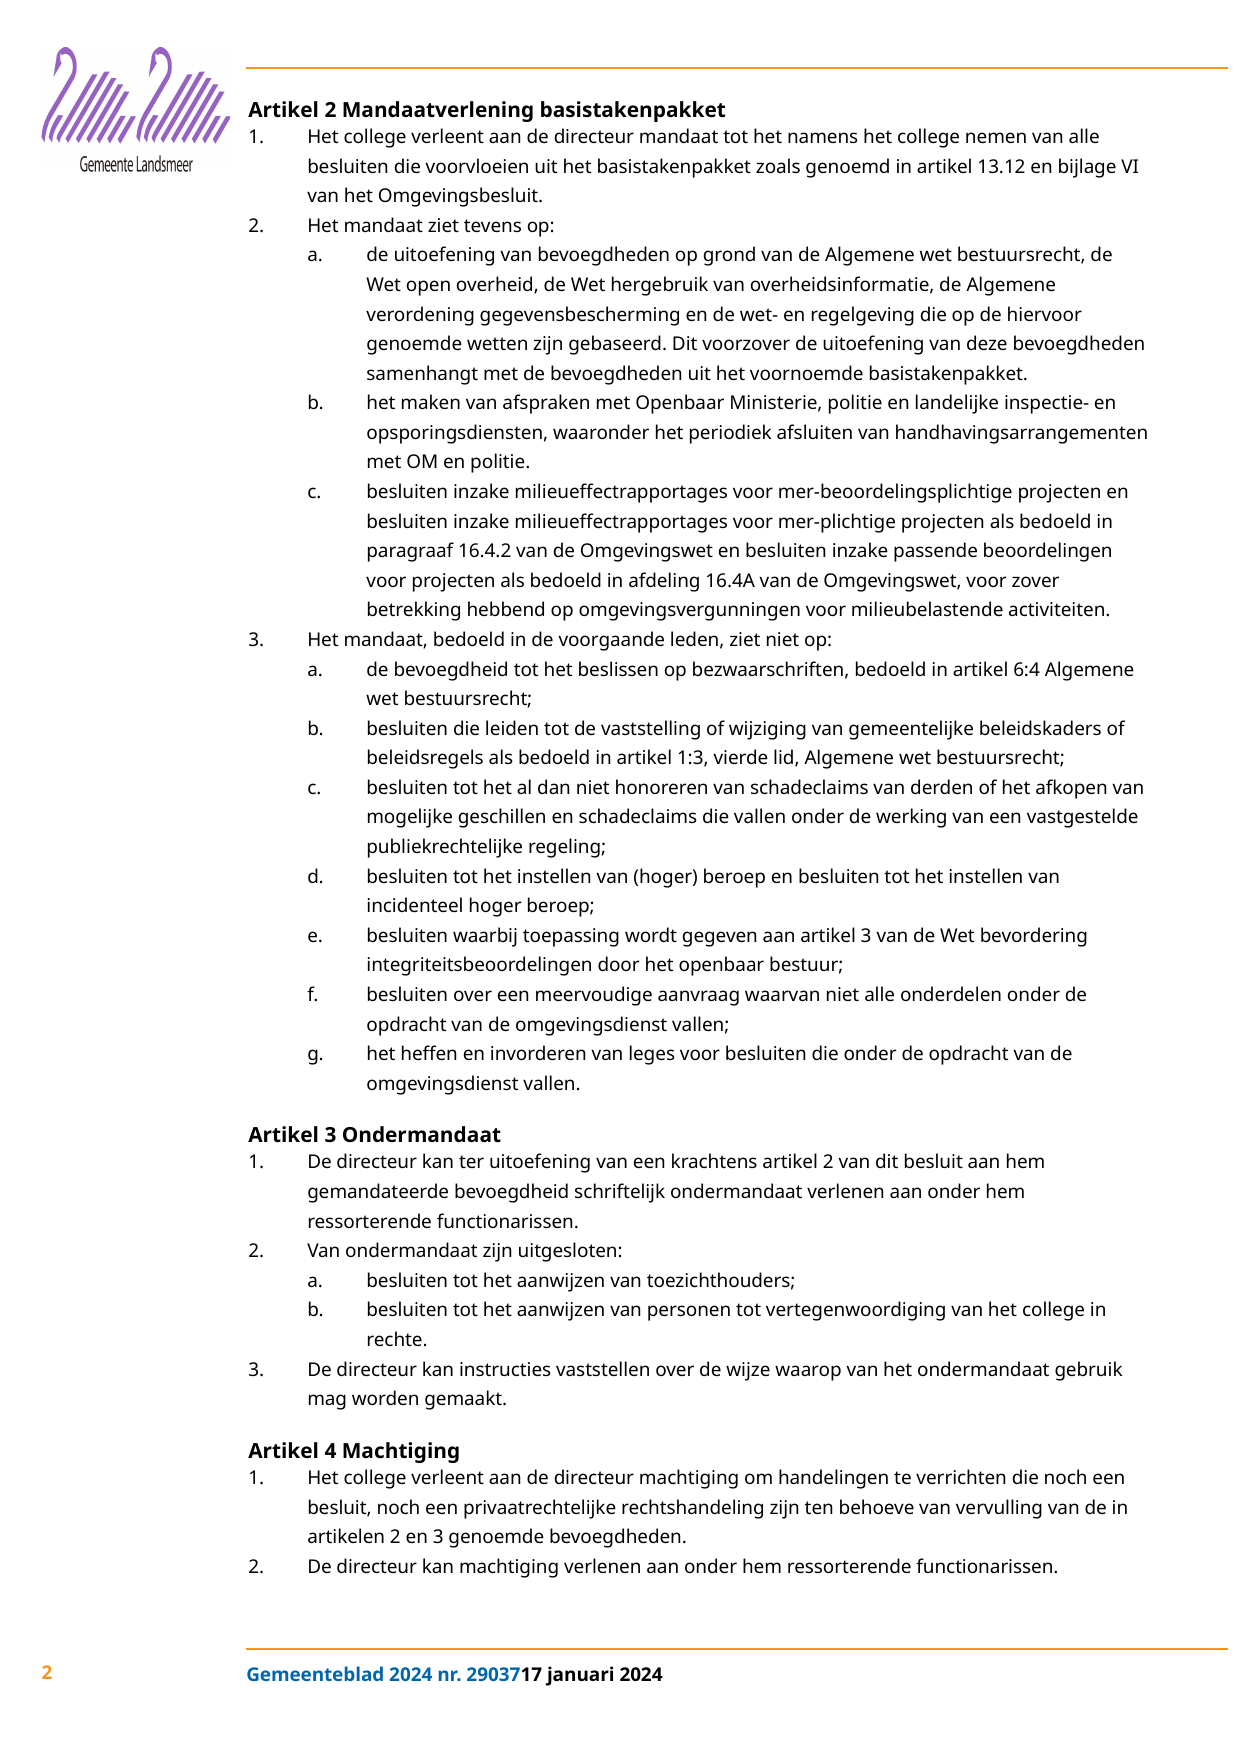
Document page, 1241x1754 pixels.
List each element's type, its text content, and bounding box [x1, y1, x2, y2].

list besluiten tot het aanwijzen van toezichthouders; [307, 1267, 1152, 1293]
list Van ondermandaat zijn uitgesloten: [248, 1237, 1152, 1263]
list Het college verleent aan de directeur machtiging om handelingen te verrichten die noch een besluit, noch een privaatrechtelijke rechtshandeling zijn ten behoeve van vervulling van de in artikelen 2 en 3 genoemde bevoegdheden. [248, 1464, 1152, 1549]
list besluiten tot het instellen van (hoger) beroep en besluiten tot het instellen van incidenteel hoger beroep; [307, 863, 1152, 918]
text Artikel 4 Machtiging [248, 1436, 1152, 1464]
list besluiten die leiden tot de vaststelling of wijziging van gemeentelijke beleidskaders of beleidsregels als bedoeld in artikel 1:3, vierde lid, Algemene wet bestuursrecht; [307, 715, 1152, 770]
list de uitoefening van bevoegdheden op grond van de Algemene wet bestuursrecht, de Wet open overheid, de Wet hergebruik van overheidsinformatie, de Algemene verordening gegevensbescherming en de wet- en regelgeving die op de hiervoor genoemde wetten zijn gebaseerd. Dit voorzover de uitoefening van deze bevoegdheden samenhangt met de bevoegdheden uit het voornoemde basistakenpakket. [307, 242, 1152, 386]
list besluiten tot het al dan niet honoreren van schadeclaims van derden of het afkopen van mogelijke geschillen en schadeclaims die vallen onder de werking van een vastgestelde publiekrechtelijke regeling; [307, 774, 1152, 859]
list het heffen en invorderen van leges voor besluiten die onder de opdracht van de omgevingsdienst vallen. [307, 1040, 1152, 1096]
list De directeur kan machtiging verlenen aan onder hem ressorterende functionarissen. [248, 1553, 1152, 1579]
list besluiten waarbij toepassing wordt gegeven aan artikel 3 van de Wet bevordering integriteitsbeoordelingen door het openbaar bestuur; [307, 922, 1152, 977]
list het maken van afspraken met Openbaar Ministerie, politie en landelijke inspectie- en opsporingsdiensten, waaronder het periodiek afsluiten van handhavingsarrangementen met OM en politie. [307, 389, 1152, 474]
list Het mandaat, bedoeld in de voorgaande leden, ziet niet op: [248, 626, 1152, 652]
text Artikel 2 Mandaatverlening basistakenpakket [248, 95, 1152, 123]
list de bevoegdheid tot het beslissen op bezwaarschriften, bedoeld in artikel 6:4 Algemene wet bestuursrecht; [307, 656, 1152, 711]
list De directeur kan ter uitoefening van een krachtens artikel 2 van dit besluit aan hem gemandateerde bevoegdheid schriftelijk ondermandaat verlenen aan onder hem ressorterende functionarissen. [248, 1149, 1152, 1234]
picture [41, 47, 231, 172]
list besluiten over een meervoudige aanvraag waarvan niet alle onderdelen onder de opdracht van de omgevingsdienst vallen; [307, 981, 1152, 1036]
list De directeur kan instructies vaststellen over de wijze waarop van het ondermandaat gebruik mag worden gemaakt. [248, 1356, 1152, 1411]
text Artikel 3 Ondermandaat [248, 1120, 1152, 1149]
list besluiten tot het aanwijzen van personen tot vertegenwoordiging van het college in rechte. [307, 1297, 1152, 1352]
list Het college verleent aan de directeur mandaat tot het namens het college nemen van alle besluiten die voorvloeien uit het basistakenpakket zoals genoemd in artikel 13.12 en bijlage VI van het Omgevingsbesluit. [248, 123, 1152, 208]
list Het mandaat ziet tevens op: [248, 212, 1152, 238]
list besluiten inzake milieueffectrapportages voor mer-beoordelingsplichtige projecten en besluiten inzake milieueffectrapportages voor mer-plichtige projecten als bedoeld in paragraaf 16.4.2 van de Omgevingswet en besluiten inzake passende beoordelingen voor projecten als bedoeld in afdeling 16.4A van de Omgevingswet, voor zover betrekking hebbend op omgevingsvergunningen voor milieubelastende activiteiten. [307, 478, 1152, 622]
